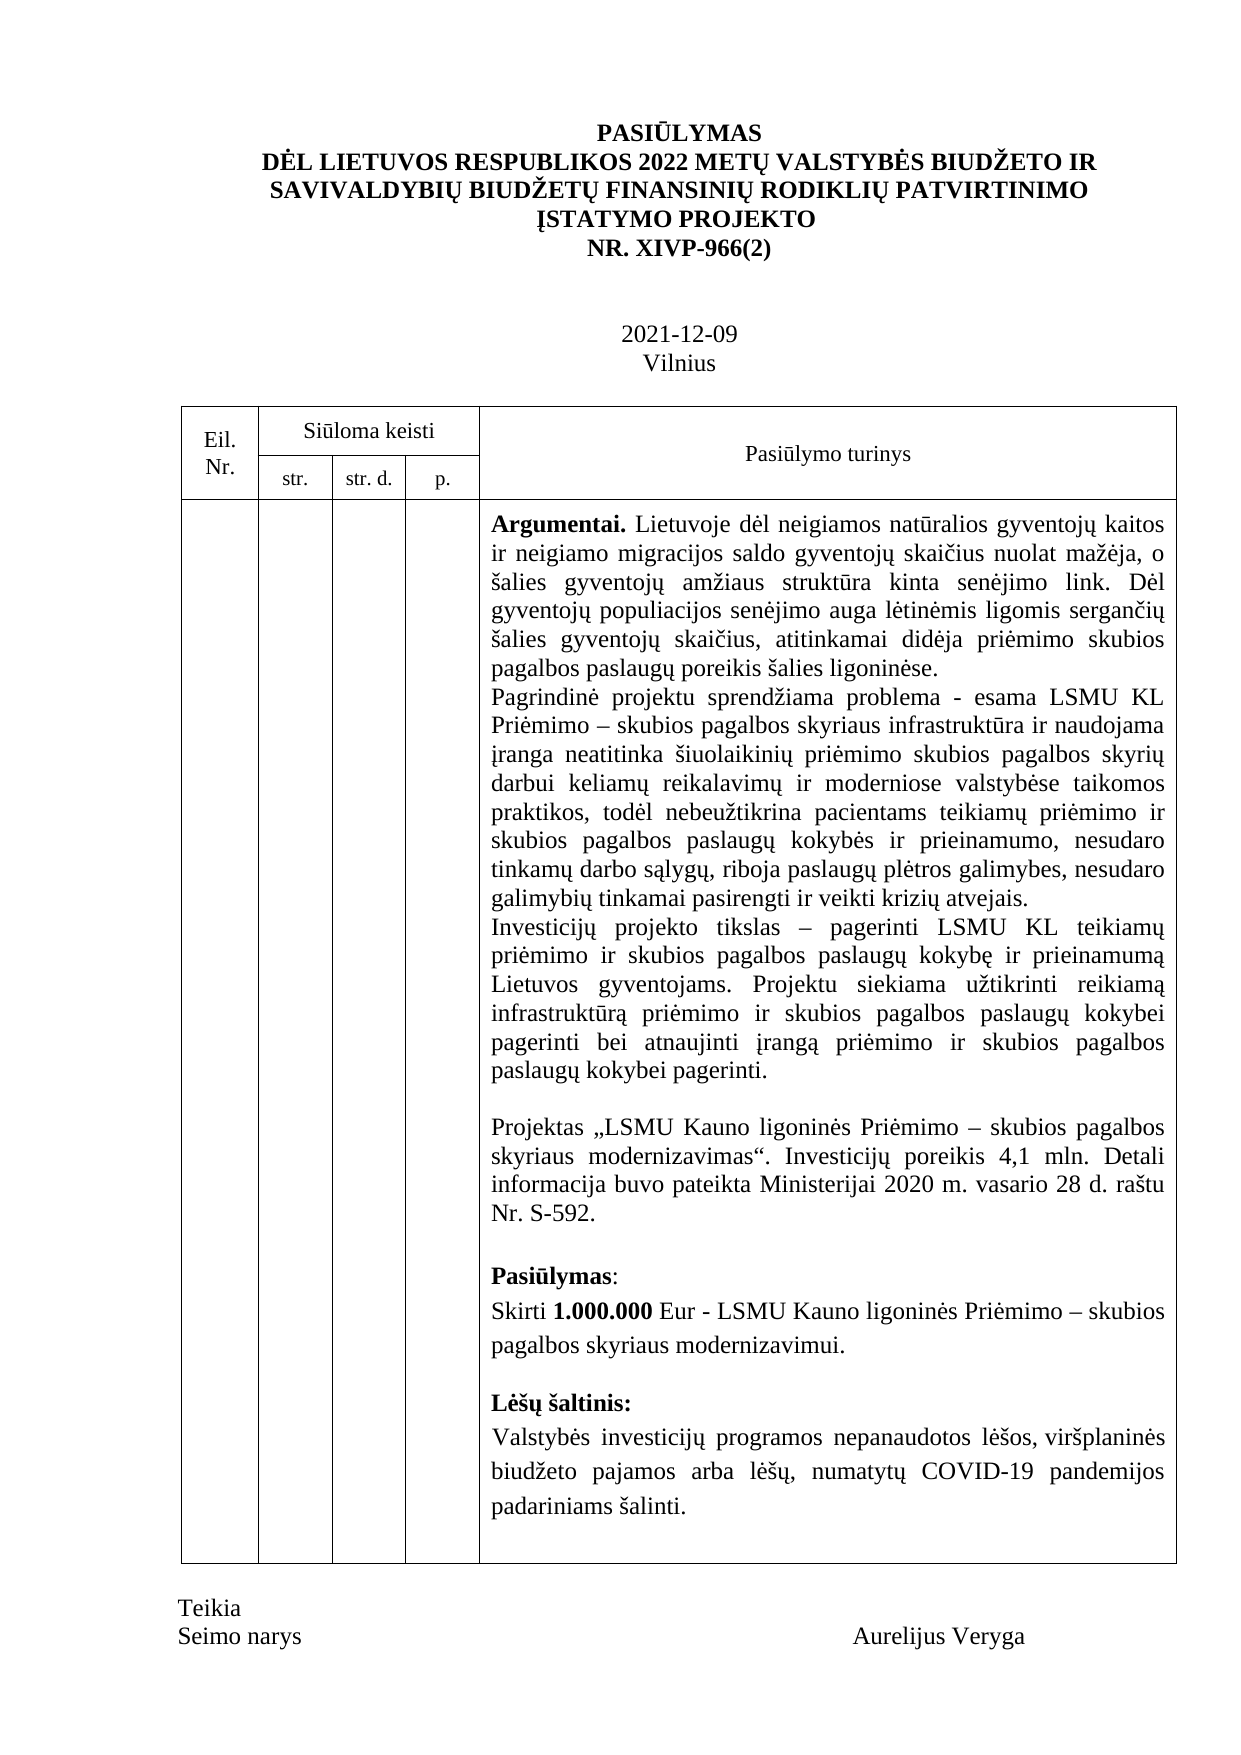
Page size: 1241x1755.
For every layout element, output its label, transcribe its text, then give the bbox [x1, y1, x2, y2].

table_header Siūloma keisti [259, 407, 479, 455]
table_cell str. [259, 456, 332, 499]
text Seimo narys Aurelijus Veryga [177, 1621, 1181, 1650]
table_cell [333, 500, 405, 1563]
text Vilnius [177, 348, 1181, 377]
text SAVIVALDYBIŲ BIUDŽETŲ FINANSINIŲ RODIKLIŲ PATVIRTINIMO [177, 176, 1181, 204]
table_header Pasiūlymo turinys [480, 407, 1176, 499]
table_cell [259, 500, 332, 1563]
table_header Eil. Nr. [182, 407, 258, 499]
table_cell [406, 500, 479, 1563]
table_cell Argumentai. Lietuvoje dėl neigiamos natūralios gyventojų kaitos ir neigiamo migracijos saldo gyventojų skaičius nuolat mažėja, o šalies gyventojų amžiaus struktūra kinta senėjimo link. Dėl gyventojų populiacijos senėjimo auga lėtinėmis ligomis sergančių šalies gyventojų skaičius, atitinkamai didėja priėmimo skubios pagalbos paslaugų poreikis šalies ligoninėse. Pagrindinė projektu sprendžiama problema - esama LSMU KL Priėmimo – skubios pagalbos skyriaus infrastruktūra ir naudojama įranga neatitinka šiuolaikinių priėmimo skubios pagalbos skyrių darbui keliamų reikalavimų ir moderniose valstybėse taikomos praktikos, todėl nebeužtikrina pacientams teikiamų priėmimo ir skubios pagalbos paslaugų kokybės ir prieinamumo, nesudaro tinkamų darbo sąlygų, riboja paslaugų plėtros galimybes, nesudaro galimybių tinkamai pasirengti ir veikti krizių atvejais. Investicijų projekto tikslas – pagerinti LSMU KL teikiamų priėmimo ir skubios pagalbos paslaugų kokybę ir prieinamumą Lietuvos gyventojams. Projektu siekiama užtikrinti reikiamą infrastruktūrą priėmimo ir skubios pagalbos paslaugų kokybei pagerinti bei atnaujinti įrangą priėmimo ir skubios pagalbos paslaugų kokybei pagerinti. Projektas „LSMU Kauno ligoninės Priėmimo – skubios pagalbos skyriaus modernizavimas“. Investicijų poreikis 4,1 mln. Detali informacija buvo pateikta Ministerijai 2020 m. vasario 28 d. raštu Nr. S-592. Pasiūlymas: Skirti 1.000.000 Eur - LSMU Kauno ligoninės Priėmimo – skubios pagalbos skyriaus modernizavimui. Lėšų šaltinis: Valstybės investicijų programos nepanaudotos lėšos, viršplaninės biudžeto pajamos arba lėšų, numatytų COVID-19 pandemijos padariniams šalinti. [480, 500, 1176, 1563]
table_cell str. d. [333, 456, 405, 499]
table_cell [182, 500, 258, 1563]
text ĮSTATYMO PROJEKTO [177, 204, 1181, 233]
table_cell p. [406, 456, 479, 499]
text PASIŪLYMAS [177, 118, 1181, 147]
text Teikia [177, 1593, 1181, 1621]
text 2021-12-09 [177, 319, 1181, 348]
text DĖL LIETUVOS RESPUBLIKOS 2022 METŲ VALSTYBĖS BIUDŽETO IR [177, 147, 1181, 176]
text NR. XIVP-966(2) [177, 233, 1181, 262]
